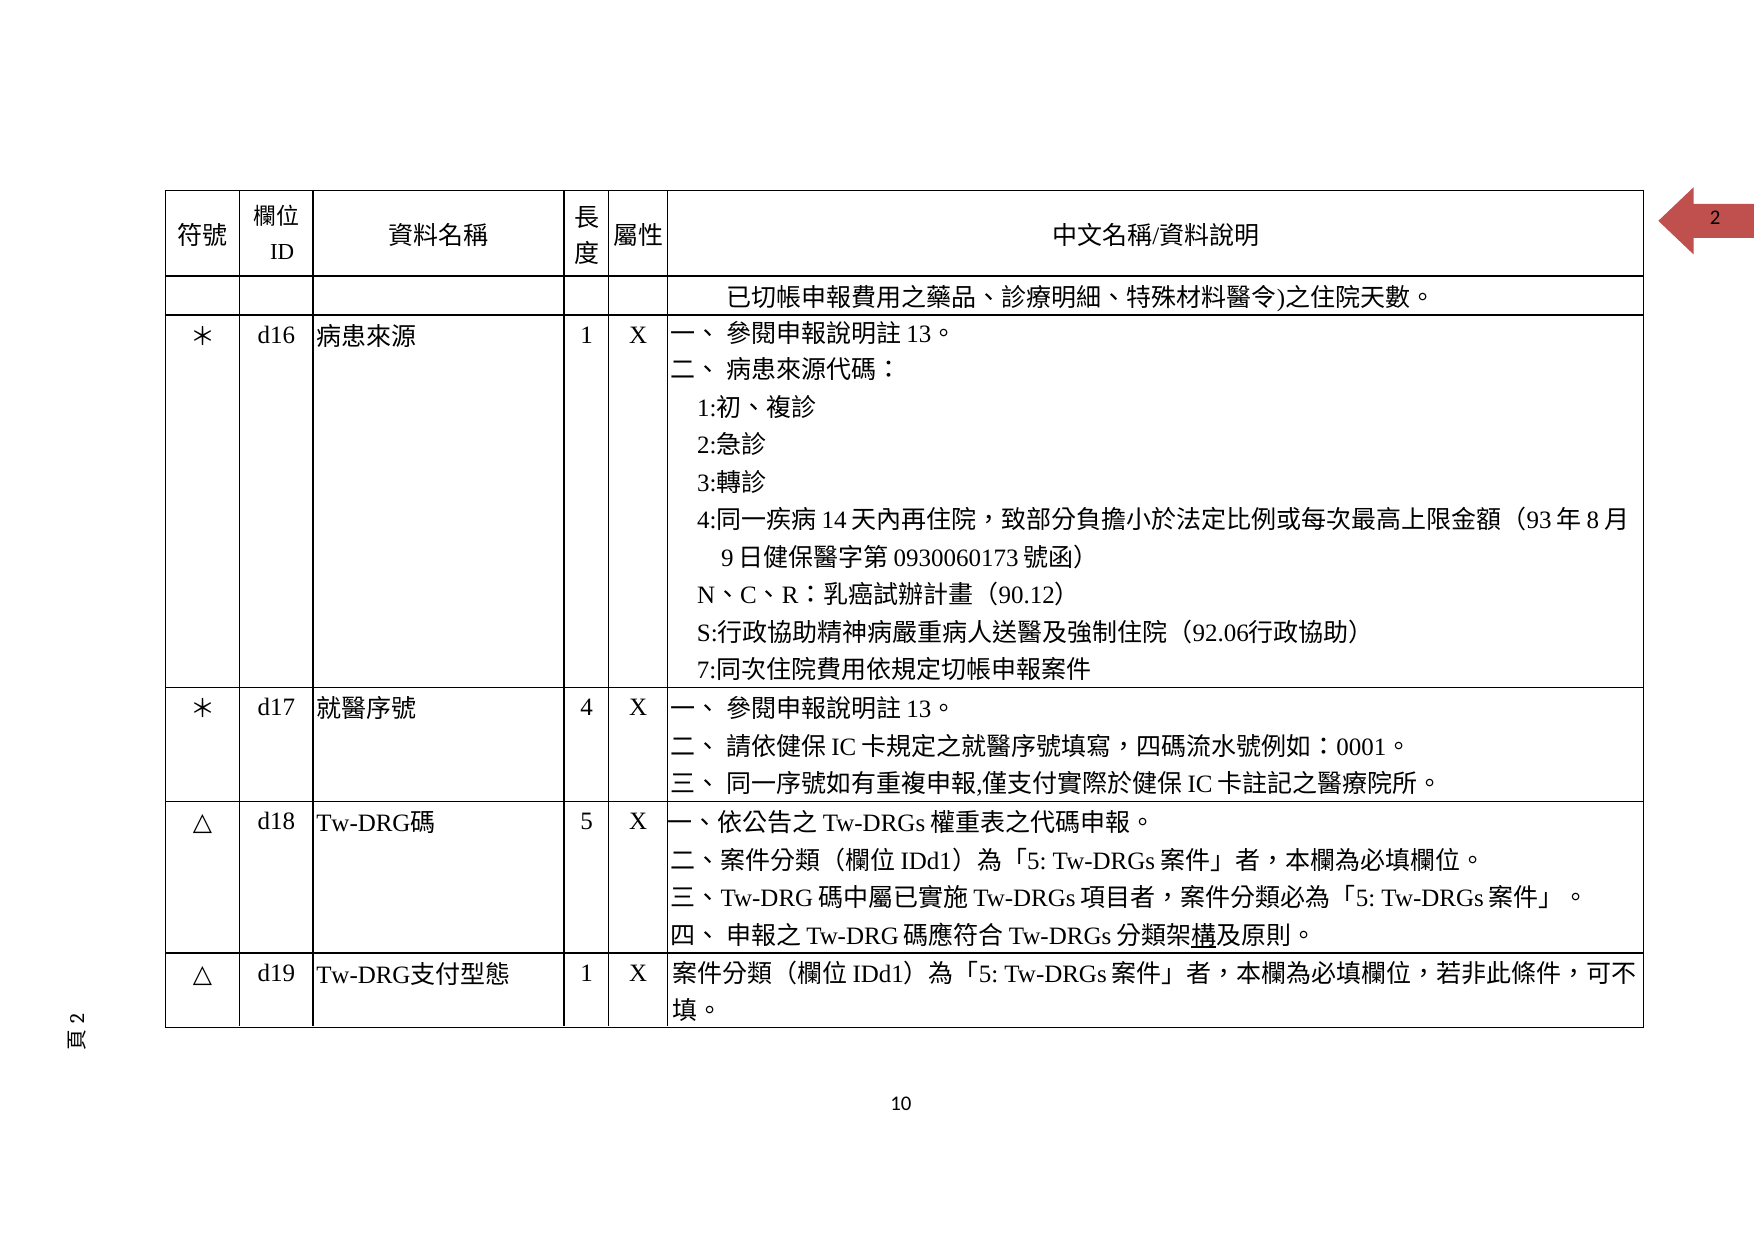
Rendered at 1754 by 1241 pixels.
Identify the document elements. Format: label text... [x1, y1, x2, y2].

table_cell X [609, 954, 667, 1026]
table_cell △ [166, 802, 239, 952]
table_header 中文名稱/資料說明 [668, 191, 1643, 275]
table_cell ＊ [166, 688, 239, 801]
table_cell d17 [240, 688, 312, 801]
table_cell ＊ [166, 316, 239, 687]
table_cell Tw-DRG支付型態 [314, 954, 563, 1026]
table_cell [240, 277, 312, 314]
table_cell 就醫序號 [314, 688, 563, 801]
table_cell X [609, 802, 667, 952]
table_header 符號 [166, 191, 239, 275]
table_header 欄位 ID [240, 191, 312, 275]
table_cell [565, 277, 608, 314]
table_header 屬性 [609, 191, 667, 275]
table_cell 案件分類（欄位IDd1）為「5: Tw-DRGs案件」者，本欄為必填欄位，若非此條件，可不填。 [668, 954, 1643, 1026]
table_cell [609, 277, 667, 314]
table_cell [314, 277, 563, 314]
table_cell d19 [240, 954, 312, 1026]
table_cell △ [166, 954, 239, 1026]
table_cell Tw-DRG碼 [314, 802, 563, 952]
table_cell 1 [565, 316, 608, 687]
table_cell 參閱申報說明註13。 請依健保IC卡規定之就醫序號填寫，四碼流水號例如：0001。 同一序號如有重複申報,僅支付實際於健保IC卡註記之醫療院所。 [668, 688, 1643, 801]
table_header 長度 [565, 191, 608, 275]
table_cell d18 [240, 802, 312, 952]
table_cell 參閱申報說明註13。 病患來源代碼： 1:初、複診 2:急診 3:轉診 4:同一疾病14天內再住院，致部分負擔小於法定比例或每次最高上限金額（93年8月9日健保醫字第0930060173號函） N、C、R：乳癌試辦計畫（90.12） S:行政協助精神病嚴重病人送醫及強制住院（92.06行政協助） 7:同次住院費用依規定切帳申報案件 [668, 316, 1643, 687]
table_cell X [609, 688, 667, 801]
table_cell 已切帳申報費用之藥品、診療明細、特殊材料醫令)之住院天數。 [668, 277, 1643, 314]
table_cell d16 [240, 316, 312, 687]
table_cell 4 [565, 688, 608, 801]
table_cell 1 [565, 954, 608, 1026]
table_header 資料名稱 [314, 191, 563, 275]
table_cell 病患來源 [314, 316, 563, 687]
table_cell 5 [565, 802, 608, 952]
table_cell [166, 277, 239, 314]
table_cell 一、依公告之Tw-DRGs權重表之代碼申報。 二、案件分類（欄位IDd1）為「5: Tw-DRGs案件」者，本欄為必填欄位。 三、Tw-DRG碼中屬已實施Tw-DRGs項目者，案件分類必為「5: Tw-DRGs案件」。 申報之Tw-DRG碼應符合Tw-DRGs分類架構及原則。 [668, 802, 1643, 952]
table_cell X [609, 316, 667, 687]
